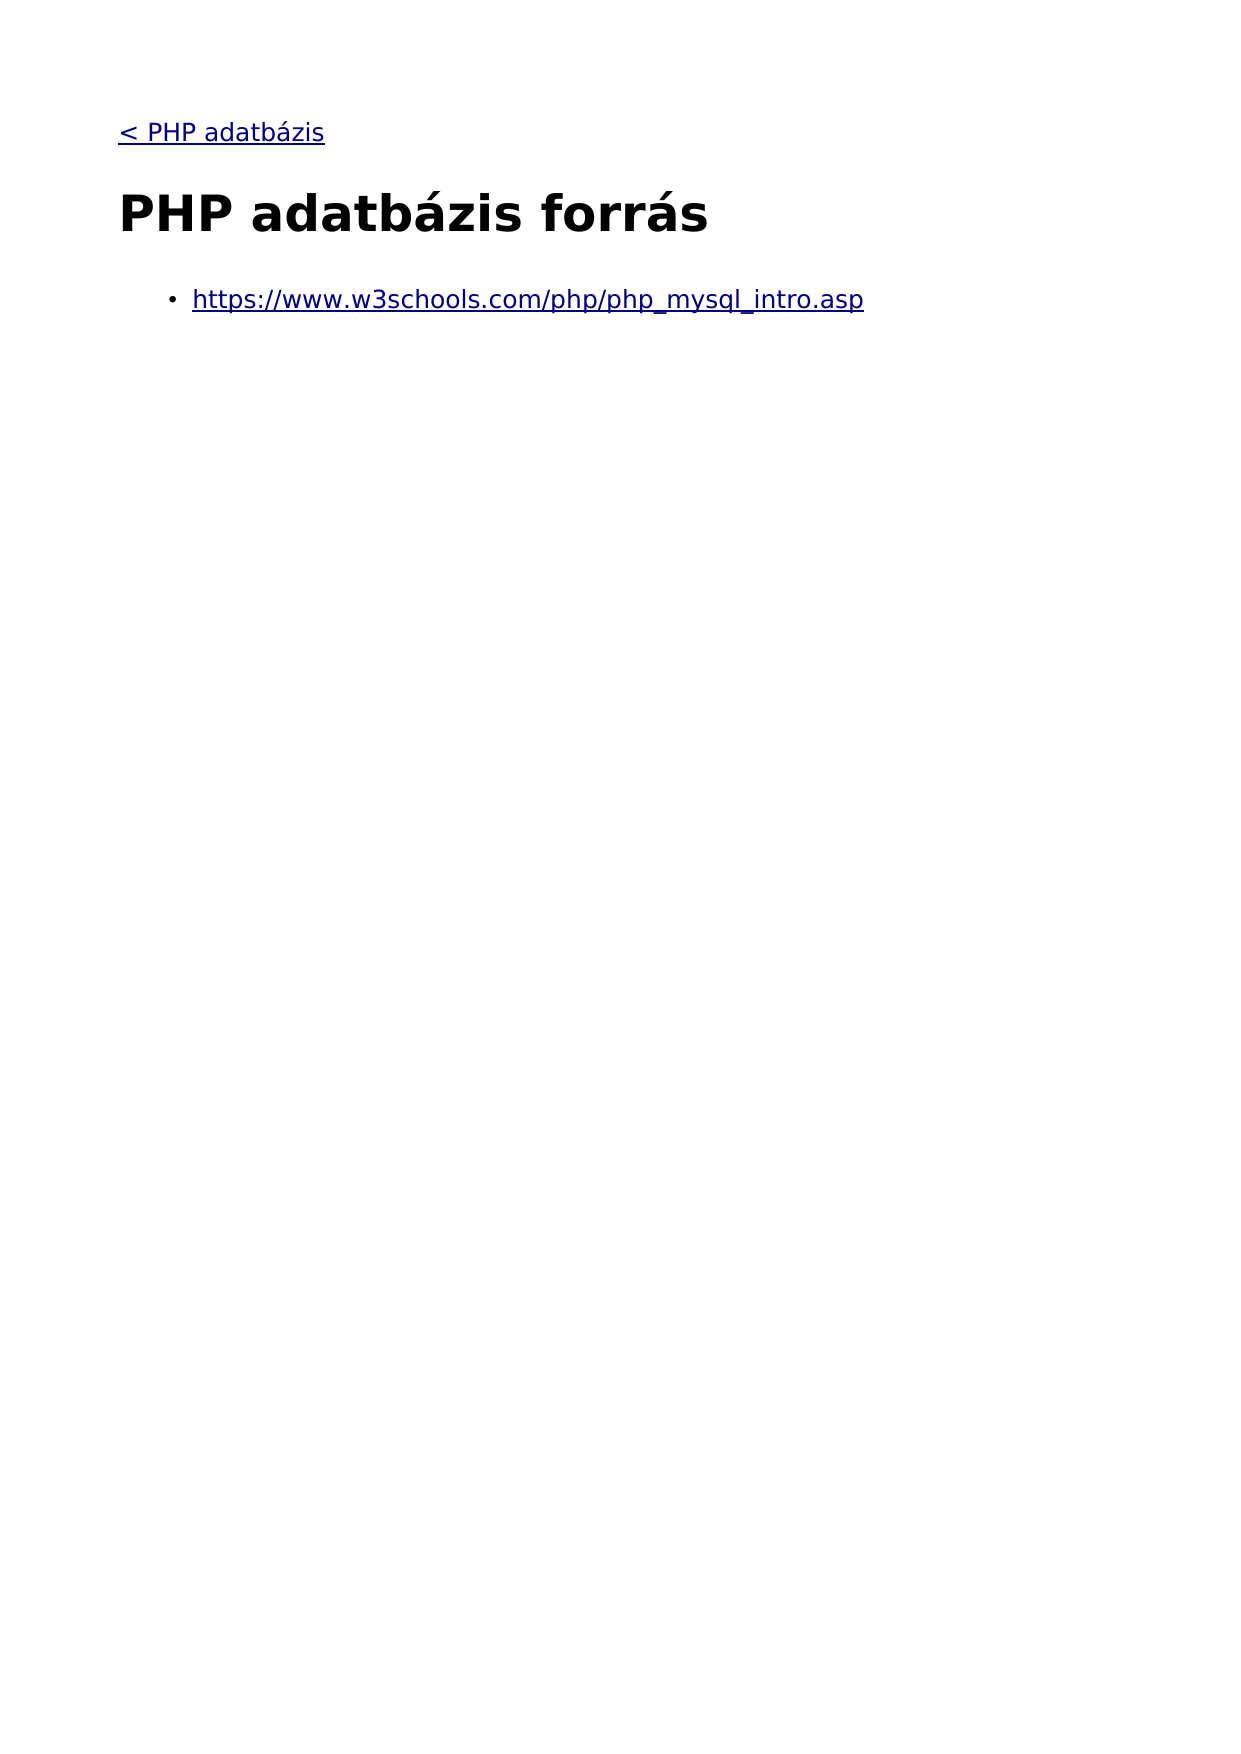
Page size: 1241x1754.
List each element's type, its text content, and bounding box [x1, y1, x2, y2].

text < PHP adatbázis [118, 118, 1122, 147]
subtitle PHP adatbázis forrás [118, 185, 1122, 243]
list https://www.w3schools.com/php/php_mysql_intro.asp [177, 285, 1122, 314]
